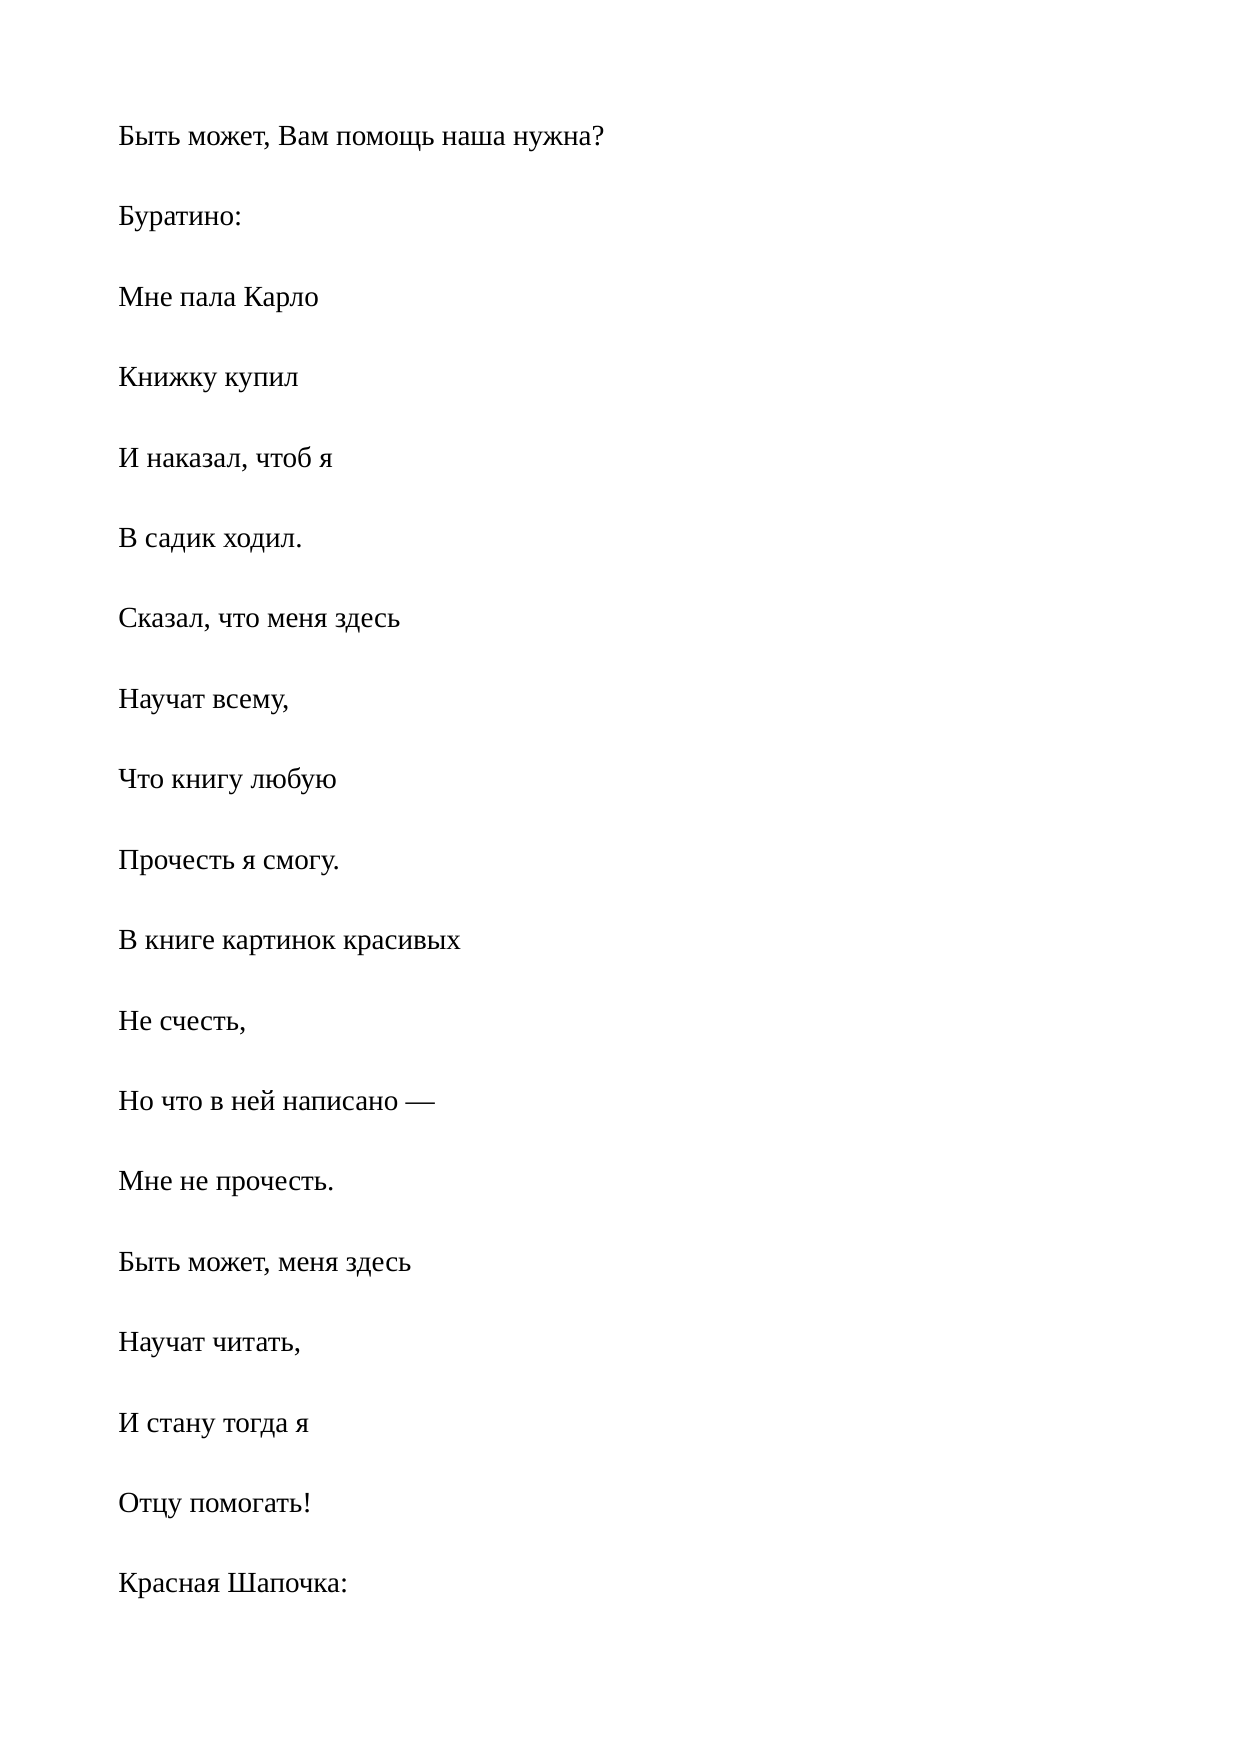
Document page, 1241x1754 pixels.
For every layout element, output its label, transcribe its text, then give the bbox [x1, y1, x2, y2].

text Не счесть, [118, 1003, 1122, 1036]
text Буратино: [118, 198, 1122, 232]
text Отцу помогать! [118, 1485, 1122, 1519]
text Но что в ней написано — [118, 1083, 1122, 1117]
text И стану тогда я [118, 1405, 1122, 1438]
text И наказал, чтоб я [118, 440, 1122, 473]
text Книжку купил [118, 359, 1122, 393]
text Красная Шапочка: [118, 1566, 1122, 1599]
text Что книгу любую [118, 761, 1122, 795]
text Быть может, Вам помощь наша нужна? [118, 118, 1122, 152]
text В садик ходил. [118, 520, 1122, 554]
text Научат читать, [118, 1324, 1122, 1358]
text Прочесть я смогу. [118, 842, 1122, 875]
text Быть может, меня здесь [118, 1244, 1122, 1277]
text В книге картинок красивых [118, 922, 1122, 956]
text Мне не прочесть. [118, 1163, 1122, 1197]
text Научат всему, [118, 681, 1122, 714]
text Сказал, что меня здесь [118, 601, 1122, 634]
text Мне пала Карло [118, 279, 1122, 312]
